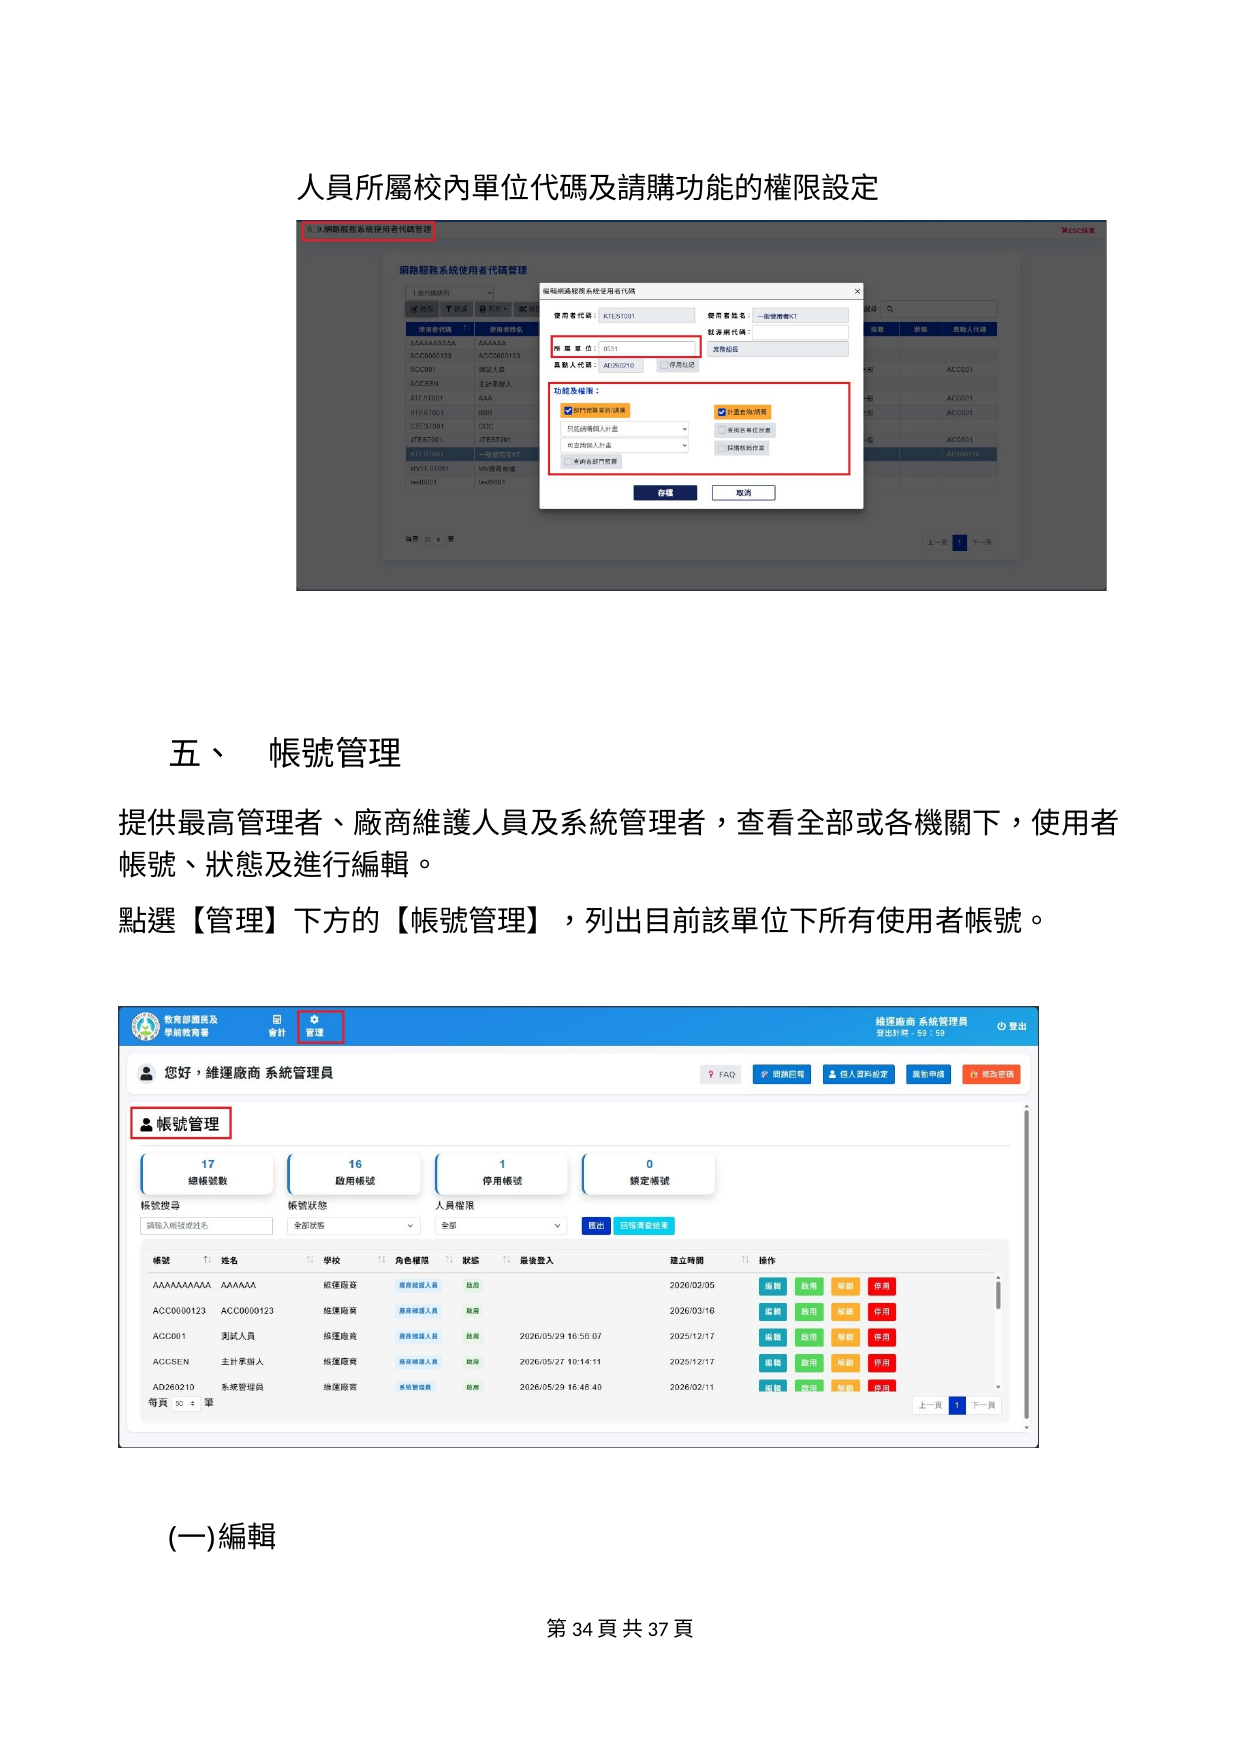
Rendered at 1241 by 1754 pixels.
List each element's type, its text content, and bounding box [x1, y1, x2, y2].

subtitle 編輯 [168, 1514, 1122, 1556]
picture [118, 1006, 1039, 1448]
list 人員所屬校內單位代碼及請購功能的權限設定 [259, 164, 1122, 207]
subtitle 帳號管理 [168, 726, 1122, 775]
text 點選【管理】下方的【帳號管理】，列出目前該單位下所有使用者帳號。 [118, 897, 1122, 940]
text 提供最高管理者、廠商維護人員及系統管理者，查看全部或各機關下，使用者帳號、狀態及進行編輯。 [118, 799, 1122, 884]
picture [296, 220, 1107, 591]
